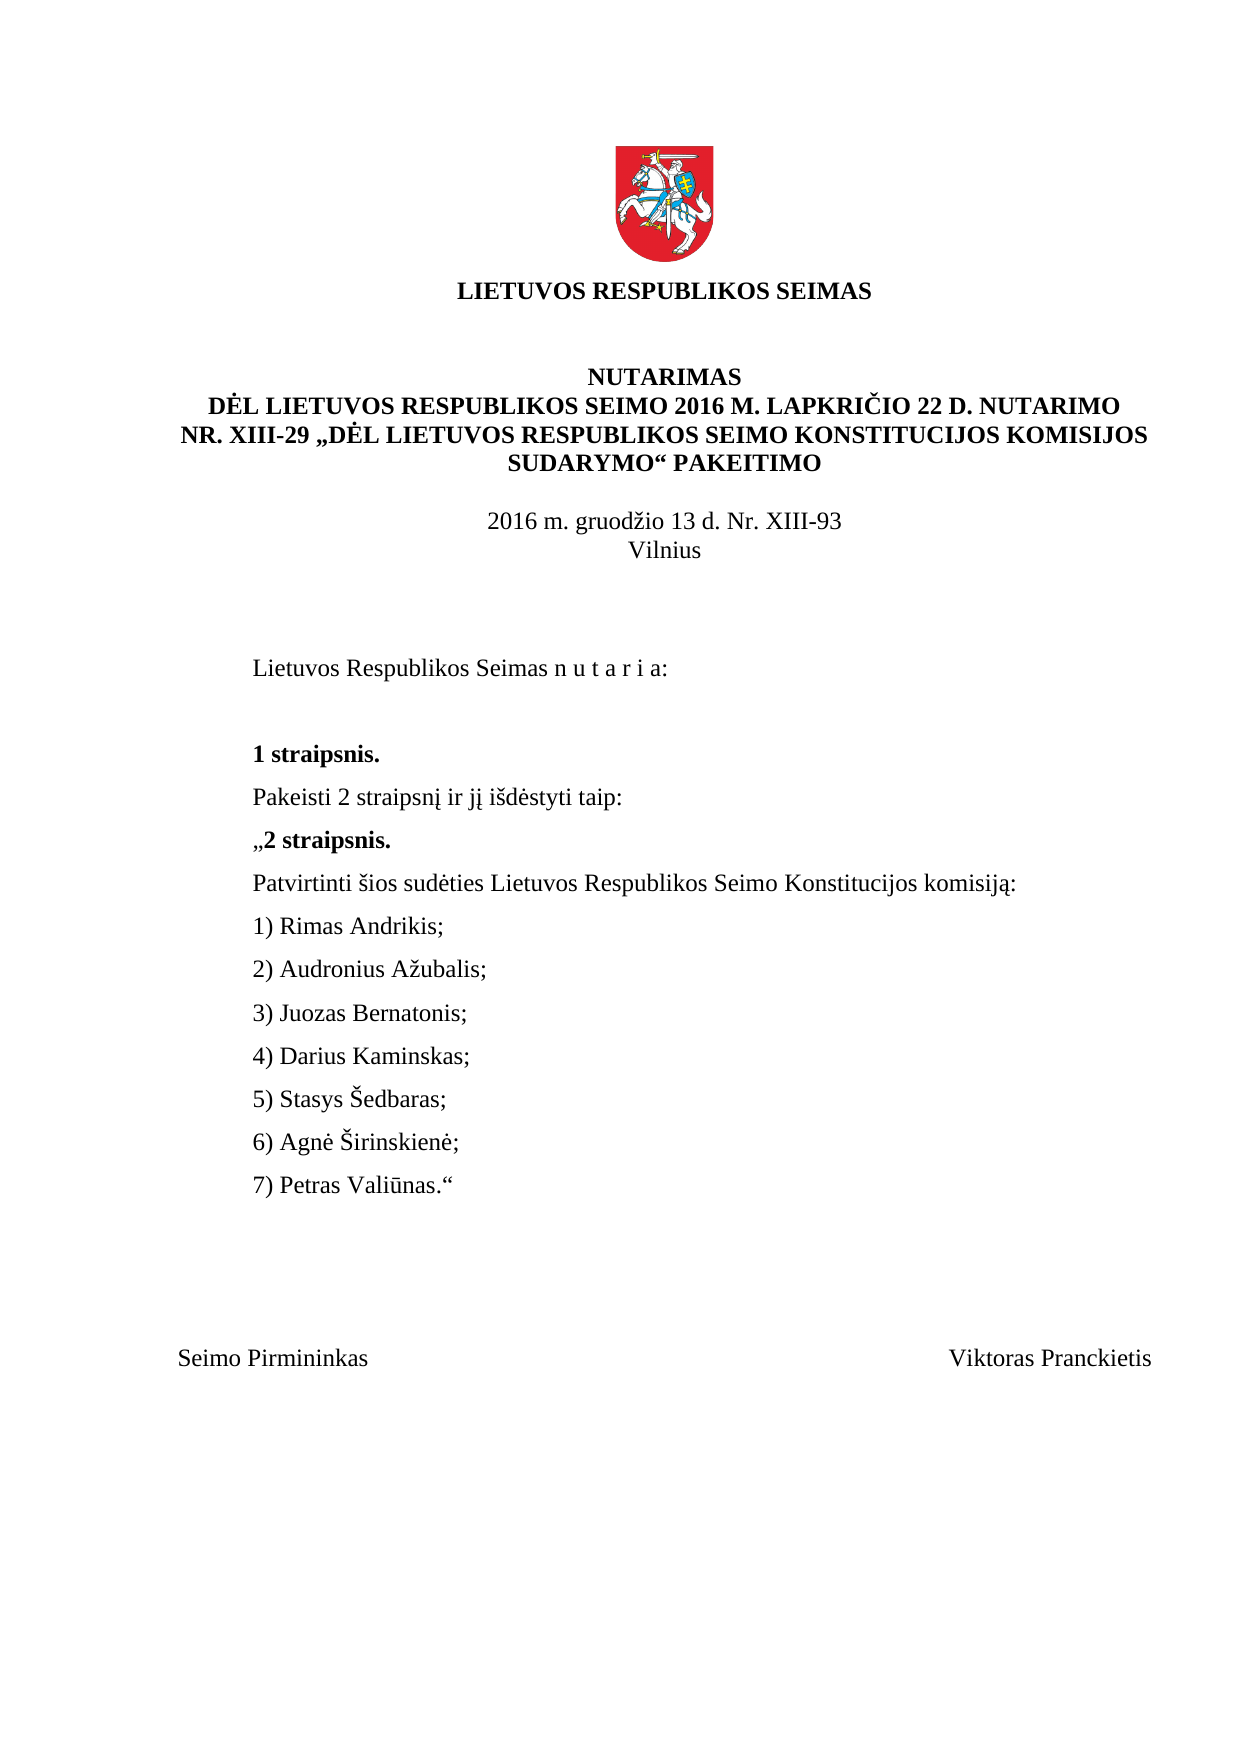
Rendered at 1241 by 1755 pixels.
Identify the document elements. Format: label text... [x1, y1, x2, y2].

text 1 straipsnis. [177, 739, 1152, 768]
text LIETUVOS RESPUBLIKOS SEIMAS [177, 276, 1152, 305]
text 7) Petras Valiūnas.“ [177, 1170, 1152, 1199]
text 4) Darius Kaminskas; [177, 1041, 1152, 1069]
text DĖL LIETUVOS RESPUBLIKOS SEIMO 2016 M. LAPKRIČIO 22 D. NUTARIMO NR. XIII-29 „DĖL LIETUVOS RESPUBLIKOS SEIMO KONSTITUCIJOS KOMISIJOS SUDARYMO“ PAKEITIMO [177, 391, 1152, 477]
text 5) Stasys Šedbaras; [177, 1084, 1152, 1113]
text Seimo Pirmininkas Viktoras Pranckietis [177, 1343, 1152, 1371]
text Lietuvos Respublikos Seimas n u t a r i a: [177, 653, 1152, 681]
text NUTARIMAS [177, 362, 1152, 391]
text 2016 m. gruodžio 13 d. Nr. XIII-93 [177, 506, 1152, 535]
text 6) Agnė Širinskienė; [177, 1127, 1152, 1156]
text Vilnius [177, 535, 1152, 563]
text 1) Rimas Andrikis; [177, 911, 1152, 940]
text „2 straipsnis. [177, 825, 1152, 854]
text Patvirtinti šios sudėties Lietuvos Respublikos Seimo Konstitucijos komisiją: [177, 868, 1152, 897]
text 2) Audronius Ažubalis; [177, 954, 1152, 983]
text Pakeisti 2 straipsnį ir jį išdėstyti taip: [177, 782, 1152, 811]
text 3) Juozas Bernatonis; [177, 998, 1152, 1026]
